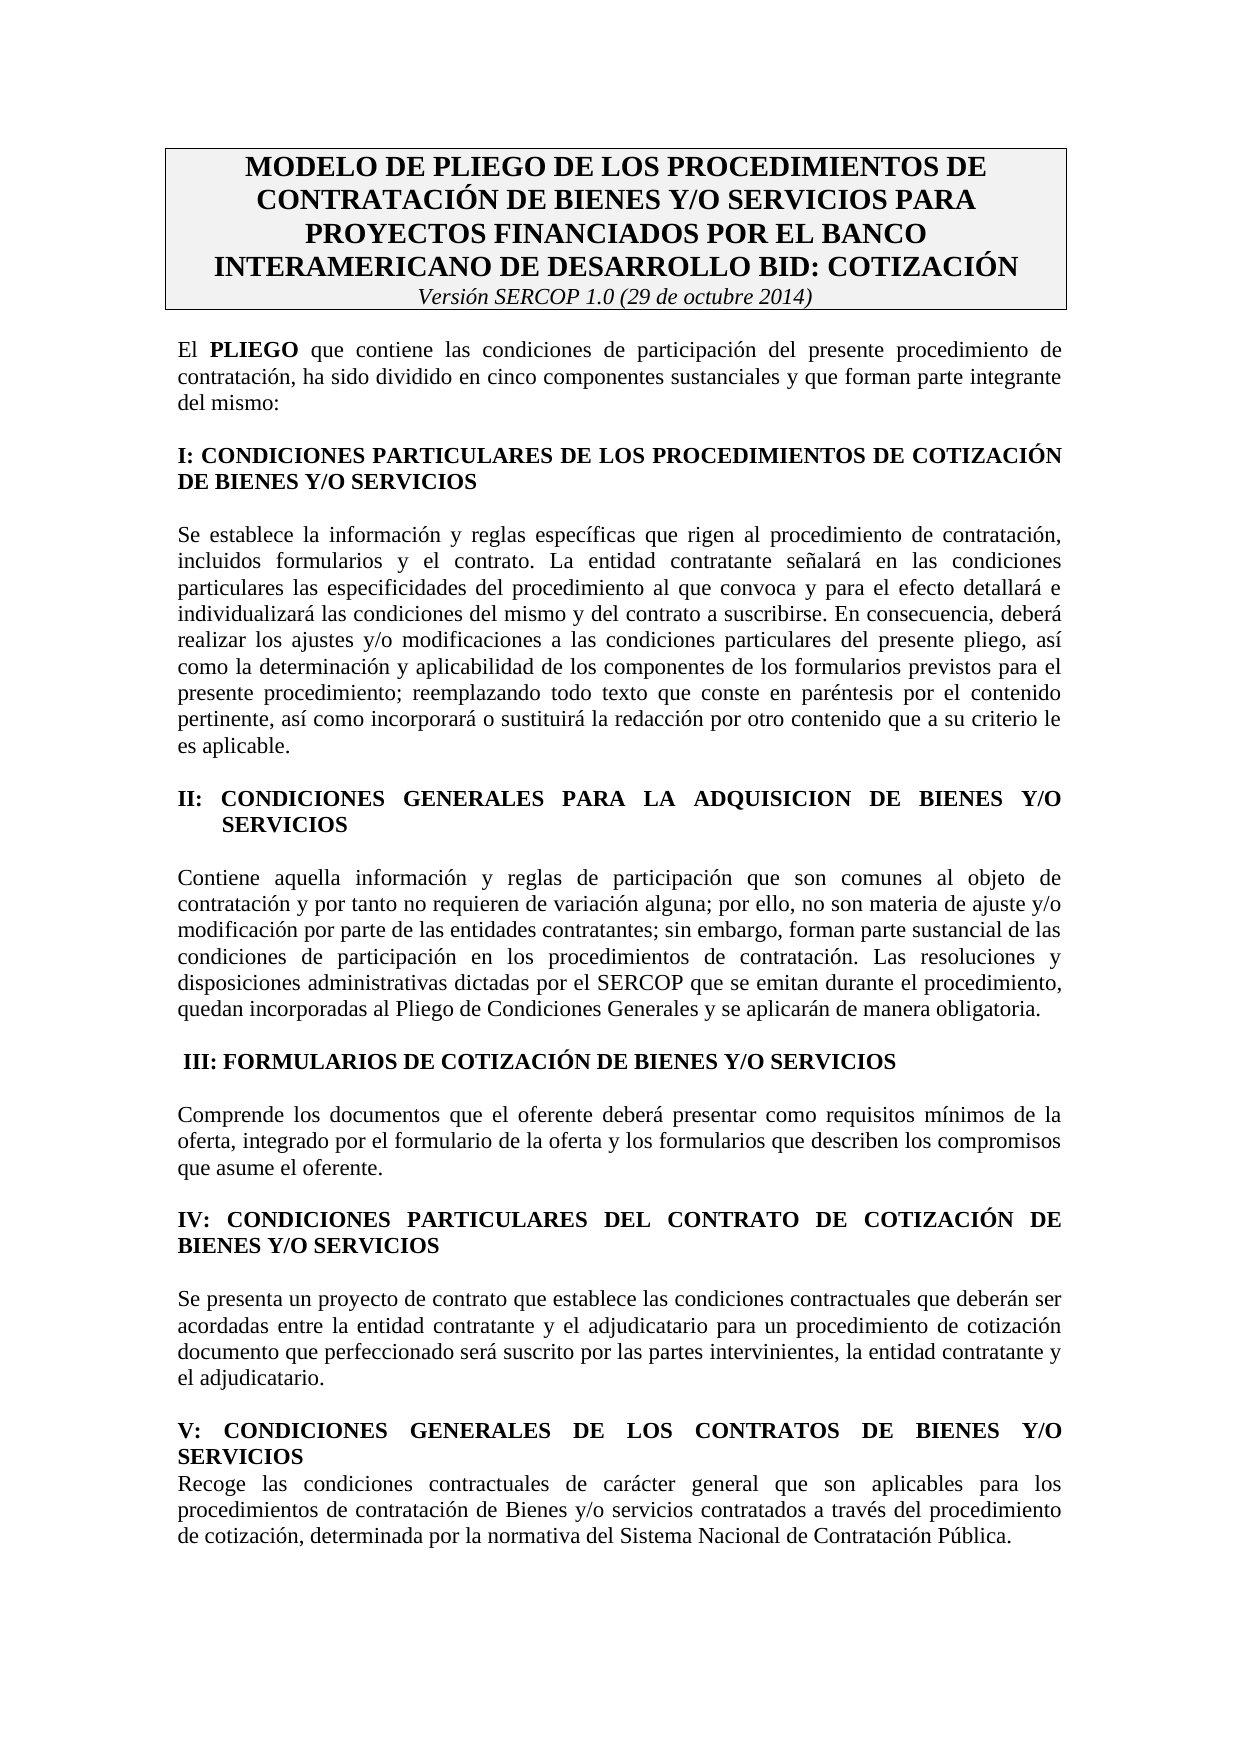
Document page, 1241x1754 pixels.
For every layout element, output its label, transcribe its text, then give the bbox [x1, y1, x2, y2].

text II: CONDICIONES GENERALES PARA LA ADQUISICION DE BIENES Y/O SERVICIOS [177, 784, 1063, 837]
text Se presenta un proyecto de contrato que establece las condiciones contractuales que deberán ser acordadas entre la entidad contratante y el adjudicatario para un procedimiento de cotización documento que perfeccionado será suscrito por las partes intervinientes, la entidad contratante y el adjudicatario. [177, 1285, 1063, 1391]
text Comprende los documentos que el oferente deberá presentar como requisitos mínimos de la oferta, integrado por el formulario de la oferta y los formularios que describen los compromisos que asume el oferente. [177, 1101, 1063, 1180]
text El PLIEGO que contiene las condiciones de participación del presente procedimiento de contratación, ha sido dividido en cinco componentes sustanciales y que forman parte integrante del mismo: [177, 337, 1063, 416]
text I: CONDICIONES PARTICULARES DE LOS PROCEDIMIENTOS DE COTIZACIÓN DE BIENES Y/O SERVICIOS [177, 442, 1063, 495]
text IV: CONDICIONES PARTICULARES DEL CONTRATO DE COTIZACIÓN DE BIENES Y/O SERVICIOS [177, 1206, 1063, 1259]
text V: CONDICIONES GENERALES DE LOS CONTRATOS DE BIENES Y/O SERVICIOS [177, 1417, 1063, 1470]
text Contiene aquella información y reglas de participación que son comunes al objeto de contratación y por tanto no requieren de variación alguna; por ello, no son materia de ajuste y/o modificación por parte de las entidades contratantes; sin embargo, forman parte sustancial de las condiciones de participación en los procedimientos de contratación. Las resoluciones y disposiciones administrativas dictadas por el SERCOP que se emitan durante el procedimiento, quedan incorporadas al Pliego de Condiciones Generales y se aplicarán de manera obligatoria. [177, 864, 1063, 1022]
text Se establece la información y reglas específicas que rigen al procedimiento de contratación, incluidos formularios y el contrato. La entidad contratante señalará en las condiciones particulares las especificidades del procedimiento al que convoca y para el efecto detallará e individualizará las condiciones del mismo y del contrato a suscribirse. En consecuencia, deberá realizar los ajustes y/o modificaciones a las condiciones particulares del presente pliego, así como la determinación y aplicabilidad de los componentes de los formularios previstos para el presente procedimiento; reemplazando todo texto que conste en paréntesis por el contenido pertinente, así como incorporará o sustituirá la redacción por otro contenido que a su criterio le es aplicable. [177, 521, 1063, 758]
text Recoge las condiciones contractuales de carácter general que son aplicables para los procedimientos de contratación de Bienes y/o servicios contratados a través del procedimiento de cotización, determinada por la normativa del Sistema Nacional de Contratación Pública. [177, 1470, 1063, 1549]
text III: FORMULARIOS DE COTIZACIÓN DE BIENES Y/O SERVICIOS [177, 1048, 1063, 1074]
table_header MODELO DE PLIEGO DE LOS PROCEDIMIENTOS DE CONTRATACIÓN DE BIENES Y/O SERVICIOS PARA PROYECTOS FINANCIADOS POR EL BANCO INTERAMERICANO DE DESARROLLO BID: COTIZACIÓN Versión SERCOP 1.0 (29 de octubre 2014) [166, 149, 1066, 309]
